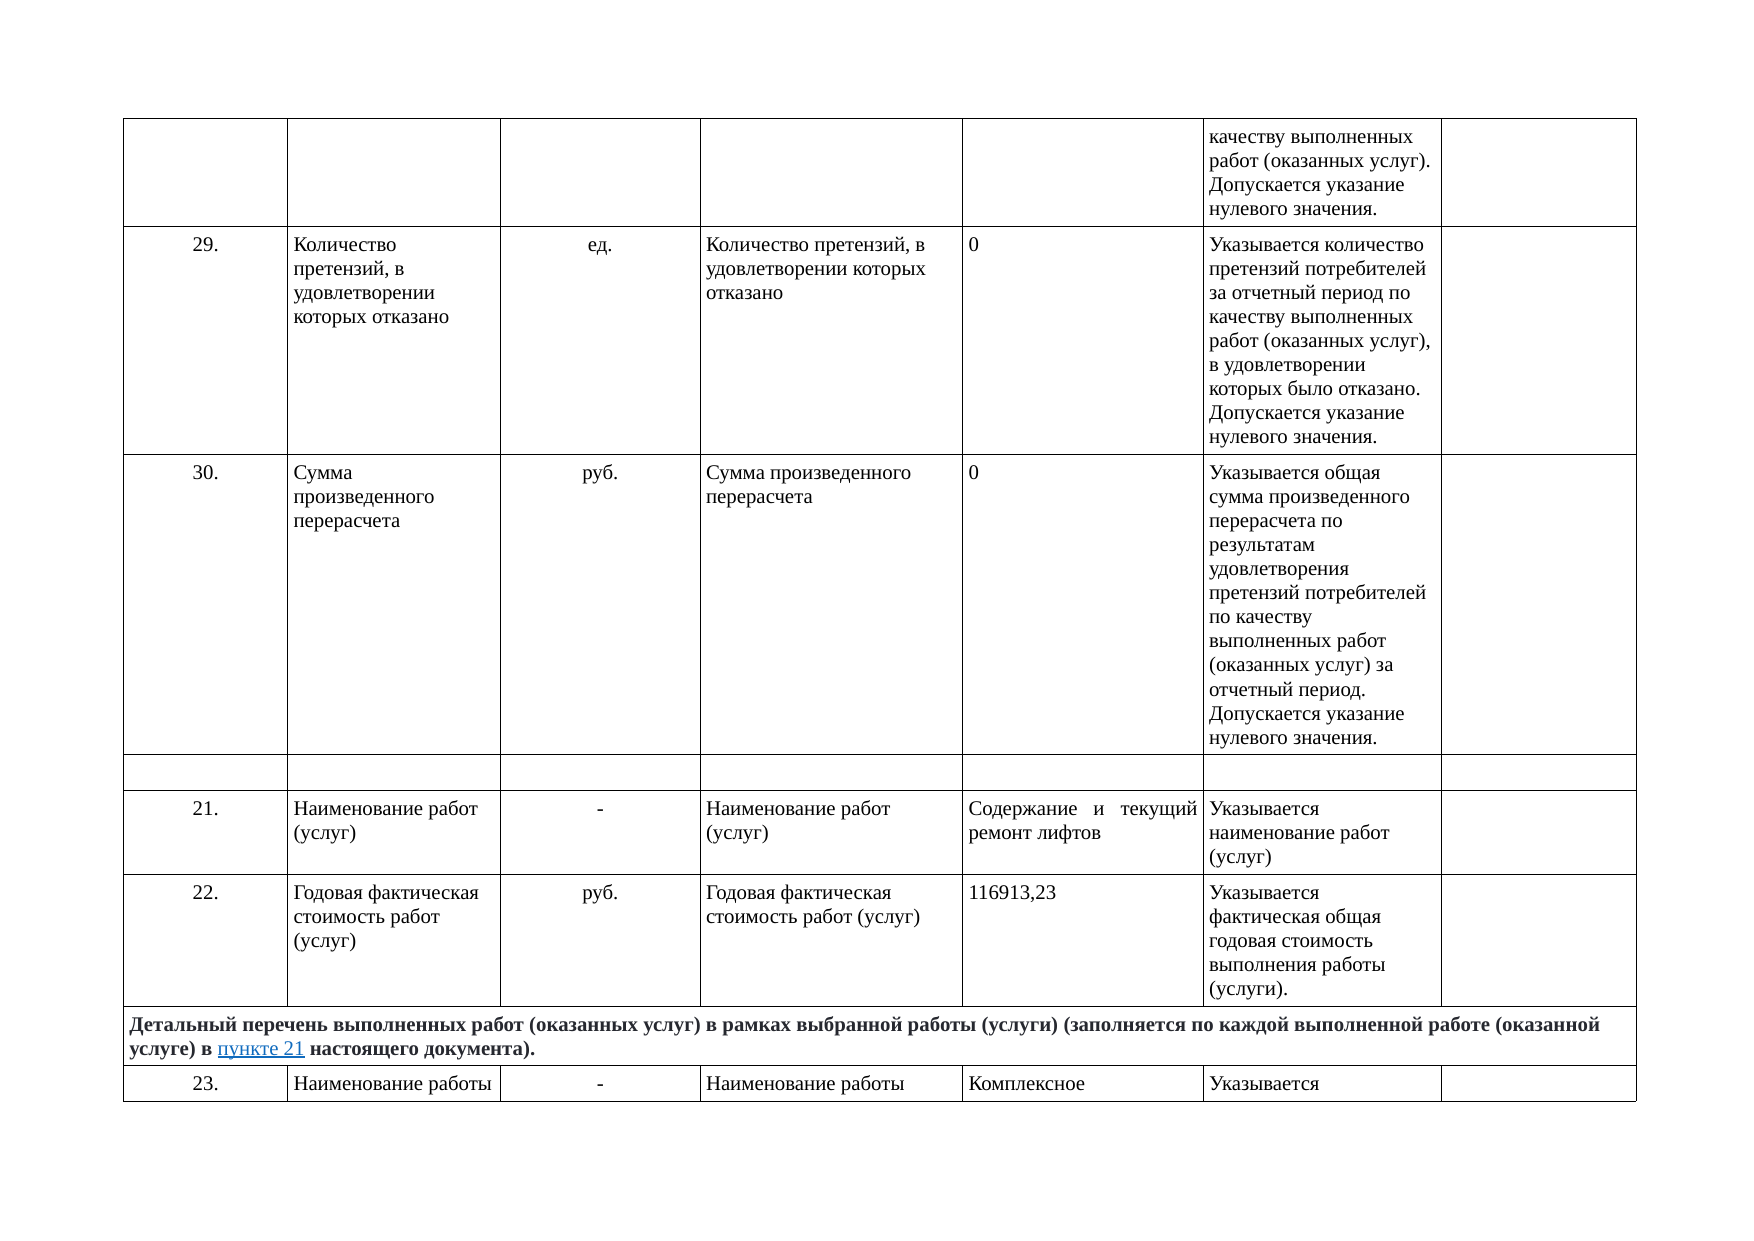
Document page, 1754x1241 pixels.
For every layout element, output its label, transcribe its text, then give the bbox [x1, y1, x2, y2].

table_cell 29. [124, 227, 287, 454]
table_cell Содержание и текущий ремонт лифтов [963, 791, 1203, 874]
table_cell Указывается фактическая общая годовая стоимость выполнения работы (услуги). [1204, 875, 1441, 1006]
table_cell [701, 119, 962, 226]
table_cell [124, 119, 287, 226]
table_cell Годовая фактическая стоимость работ (услуг) [288, 875, 500, 1006]
table_cell Наименование работы [701, 1066, 962, 1101]
table_cell [1442, 875, 1636, 1006]
table_cell Сумма произведенного перерасчета [288, 455, 500, 754]
table_cell [1442, 455, 1636, 754]
table_cell Сумма произведенного перерасчета [701, 455, 962, 754]
table_cell 0 [963, 227, 1203, 454]
table_cell [701, 755, 962, 790]
table_cell качеству выполненных работ (оказанных услуг). Допускается указание нулевого значения. [1204, 119, 1441, 226]
table_cell Количество претензий, в удовлетворении которых отказано [701, 227, 962, 454]
table_cell Указывается наименование работ (услуг) [1204, 791, 1441, 874]
table_cell 21. [124, 791, 287, 874]
table_cell Детальный перечень выполненных работ (оказанных услуг) в рамках выбранной работы (услуги) (заполняется по каждой выполненной работе (оказанной услуге) в пункте 21 настоящего документа). [124, 1007, 1636, 1065]
table_cell [501, 119, 700, 226]
table_cell - [501, 1066, 700, 1101]
table_cell руб. [501, 875, 700, 1006]
table_cell Указывается [1204, 1066, 1441, 1101]
table_cell [288, 119, 500, 226]
table_cell [288, 755, 500, 790]
table_cell [124, 755, 287, 790]
table_cell Комплексное [963, 1066, 1203, 1101]
table_cell [1442, 227, 1636, 454]
table_cell 30. [124, 455, 287, 754]
table_cell [501, 755, 700, 790]
table_cell - [501, 791, 700, 874]
table_cell Указывается общая сумма произведенного перерасчета по результатам удовлетворения претензий потребителей по качеству выполненных работ (оказанных услуг) за отчетный период. Допускается указание нулевого значения. [1204, 455, 1441, 754]
table_cell [1442, 791, 1636, 874]
table_cell [1442, 119, 1636, 226]
table_cell Указывается количество претензий потребителей за отчетный период по качеству выполненных работ (оказанных услуг), в удовлетворении которых было отказано. Допускается указание нулевого значения. [1204, 227, 1441, 454]
table_cell [1442, 755, 1636, 790]
table_cell Количество претензий, в удовлетворении которых отказано [288, 227, 500, 454]
table_cell Годовая фактическая стоимость работ (услуг) [701, 875, 962, 1006]
table_cell [1442, 1066, 1636, 1101]
table_cell 23. [124, 1066, 287, 1101]
table_cell 22. [124, 875, 287, 1006]
table_cell [963, 119, 1203, 226]
table_cell [1204, 755, 1441, 790]
table_cell Наименование работ (услуг) [701, 791, 962, 874]
table_cell [963, 755, 1203, 790]
table_cell Наименование работ (услуг) [288, 791, 500, 874]
table_cell 116913,23 [963, 875, 1203, 1006]
table_cell Наименование работы [288, 1066, 500, 1101]
table_cell 0 [963, 455, 1203, 754]
table_cell ед. [501, 227, 700, 454]
table_cell руб. [501, 455, 700, 754]
